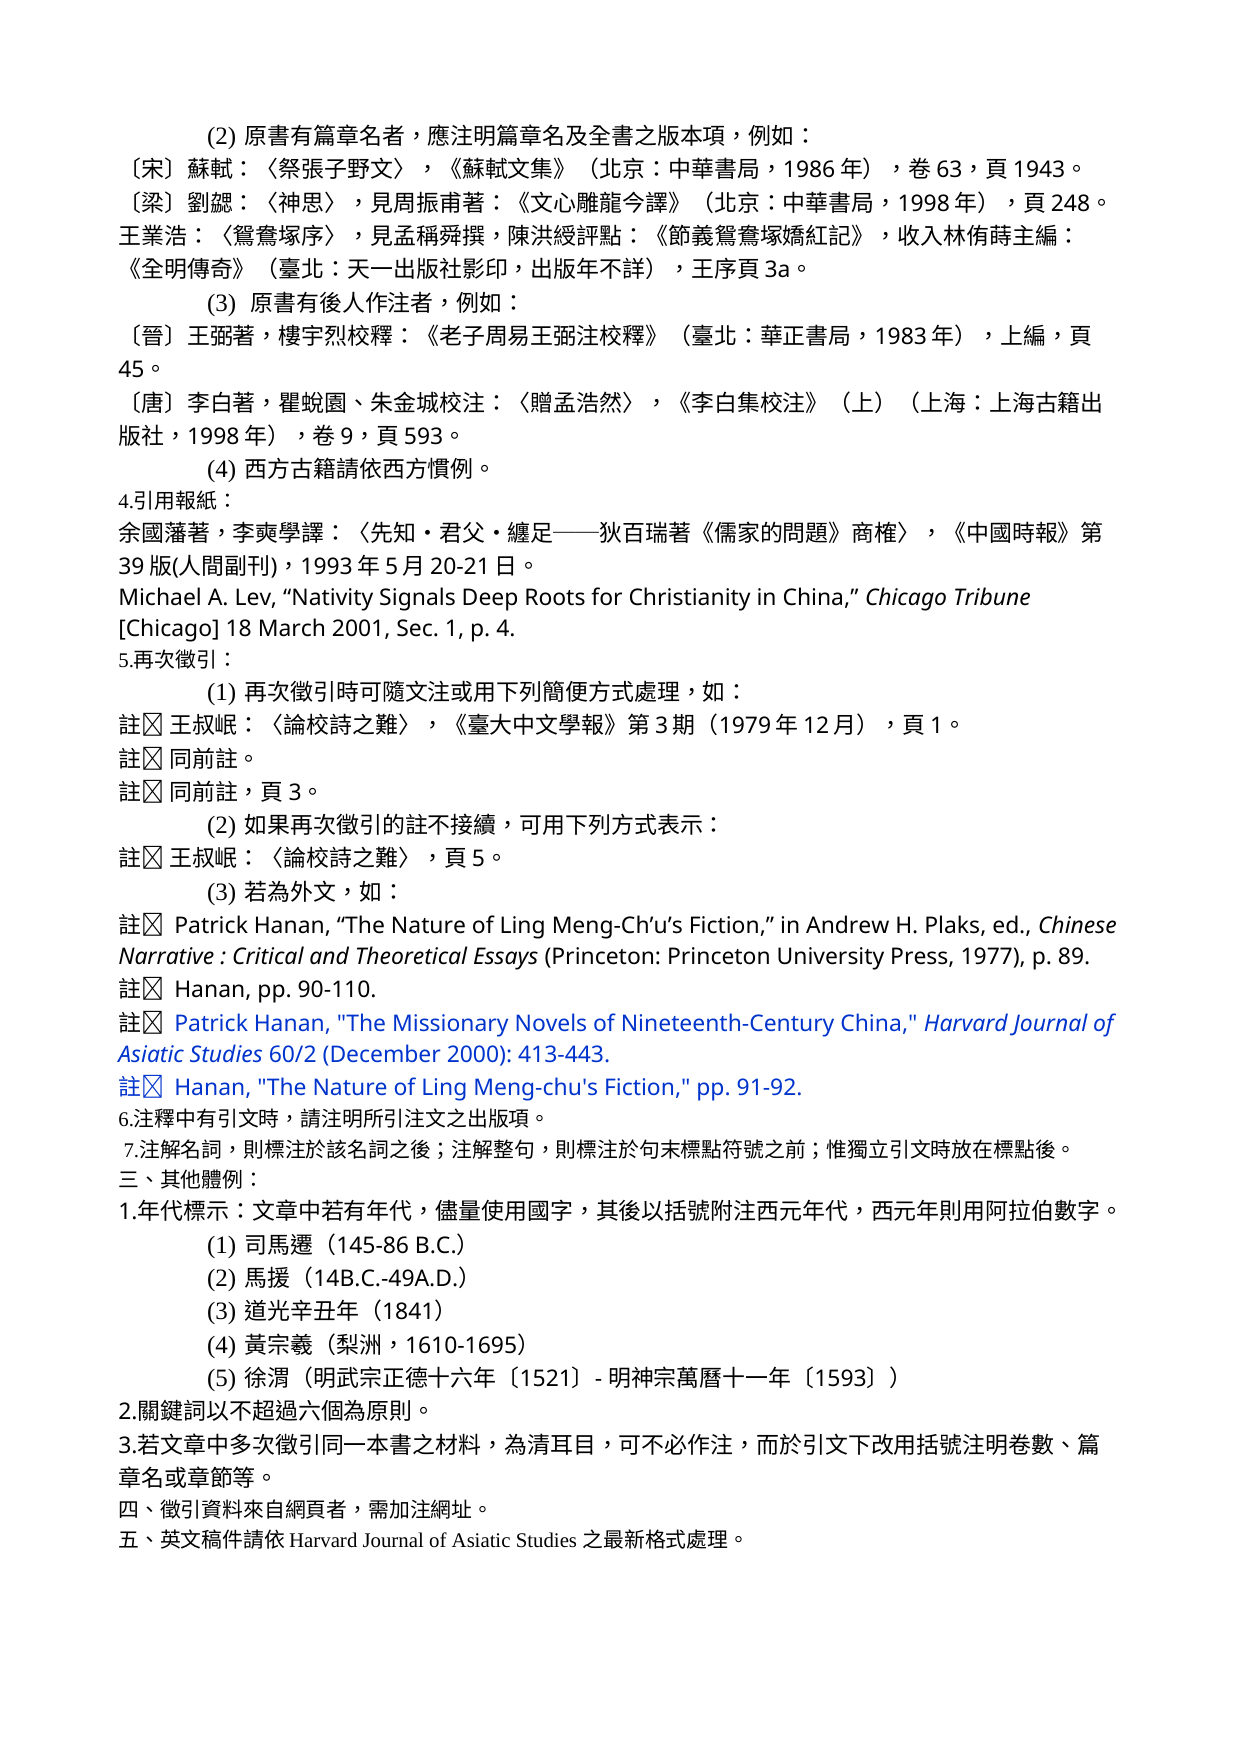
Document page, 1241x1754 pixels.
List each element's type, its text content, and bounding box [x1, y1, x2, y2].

list 馬援（14B.C.-49A.D.） [207, 1260, 1122, 1293]
list 原書有篇章名者，應注明篇章名及全書之版本項，例如： [207, 118, 1122, 151]
text 五、英文稿件請依Harvard Journal of Asiatic Studies 之最新格式處理。 [118, 1523, 1122, 1553]
list 再次徵引時可隨文注或用下列簡便方式處理，如： [207, 674, 1122, 707]
text 3.若文章中多次徵引同一本書之材料，為清耳目，可不必作注，而於引文下改用括號注明卷數、篇章名或章節等。 [118, 1427, 1122, 1493]
list 徐渭（明武宗正德十六年〔1521〕- 明神宗萬曆十一年〔1593〕） [207, 1360, 1122, 1393]
text 〔晉〕王弼著，樓宇烈校釋：《老子周易王弼注校釋》（臺北：華正書局，1983年），上編，頁45。 [118, 318, 1122, 384]
text 5.再次徵引： [118, 644, 1122, 674]
text 〔唐〕李白著，瞿蛻園、朱金城校注：〈贈孟浩然〉，《李白集校注》（上）（上海：上海古籍出版社，1998年），卷9，頁593。 [118, 384, 1122, 451]
text 1.年代標示：文章中若有年代，儘量使用國字，其後以括號附注西元年代，西元年則用阿拉伯數字。 [118, 1193, 1122, 1227]
text 6.注釋中有引文時，請注明所引注文之出版項。 [118, 1103, 1122, 1133]
text 余國藩著，李奭學譯：〈先知‧君父‧纏足──狄百瑞著《儒家的問題》商榷〉，《中國時報》第39版(人間副刊)，1993年5月20-21日。 [118, 514, 1122, 581]
text 註 王叔岷：〈論校詩之難〉，頁5。 [118, 840, 1122, 873]
text 4.引用報紙： [118, 484, 1122, 514]
text 〔宋〕蘇軾：〈祭張子野文〉，《蘇軾文集》（北京：中華書局，1986年），卷63，頁1943。 [118, 151, 1122, 185]
text 註 Patrick Hanan, “The Nature of Ling Meng-Ch’u’s Fiction,” in Andrew H. Plaks, ed., Chinese Narrative : Critical and Theoretical Essays (Princeton: Princeton University Press, 1977), p. 89. [118, 907, 1122, 971]
list 道光辛丑年（1841） [207, 1293, 1122, 1327]
list 司馬遷（145-86 B.C.） [207, 1227, 1122, 1260]
text 註 同前註。 [118, 740, 1122, 774]
text 〔梁〕劉勰：〈神思〉，見周振甫著：《文心雕龍今譯》（北京：中華書局，1998年），頁248。 [118, 185, 1122, 218]
text 註 Hanan, "The Nature of Ling Meng-chu's Fiction," pp. 91-92. [118, 1069, 1122, 1103]
text 7.注解名詞，則標注於該名詞之後；注解整句，則標注於句末標點符號之前；惟獨立引文時放在標點後。 [118, 1133, 1122, 1163]
list 原書有後人作注者，例如： [207, 284, 1122, 318]
text 註 王叔岷：〈論校詩之難〉，《臺大中文學報》第3期（1979年12月），頁1。 [118, 707, 1122, 740]
text Michael A. Lev, “Nativity Signals Deep Roots for Christianity in China,” Chicago Tribune [Chicago] 18 March 2001, Sec. 1, p. 4. [118, 581, 1122, 644]
text 三、其他體例： [118, 1163, 1122, 1193]
text 註 同前註，頁3。 [118, 774, 1122, 807]
text 四、徵引資料來自網頁者，需加注網址。 [118, 1493, 1122, 1523]
text 王業浩：〈鴛鴦塚序〉，見孟稱舜撰，陳洪綬評點：《節義鴛鴦塚嬌紅記》，收入林侑蒔主編：《全明傳奇》（臺北：天一出版社影印，出版年不詳），王序頁3a。 [118, 218, 1122, 284]
list 西方古籍請依西方慣例。 [207, 451, 1122, 484]
text 註 Hanan, pp. 90-110. [118, 971, 1122, 1005]
text 註 Patrick Hanan, "The Missionary Novels of Nineteenth-Century China," Harvard Journal of Asiatic Studies 60/2 (December 2000): 413-443. [118, 1005, 1122, 1069]
list 黃宗羲（梨洲，1610-1695） [207, 1327, 1122, 1360]
list 如果再次徵引的註不接續，可用下列方式表示： [207, 807, 1122, 840]
list 若為外文，如： [207, 873, 1122, 907]
text 2.關鍵詞以不超過六個為原則。 [118, 1393, 1122, 1427]
